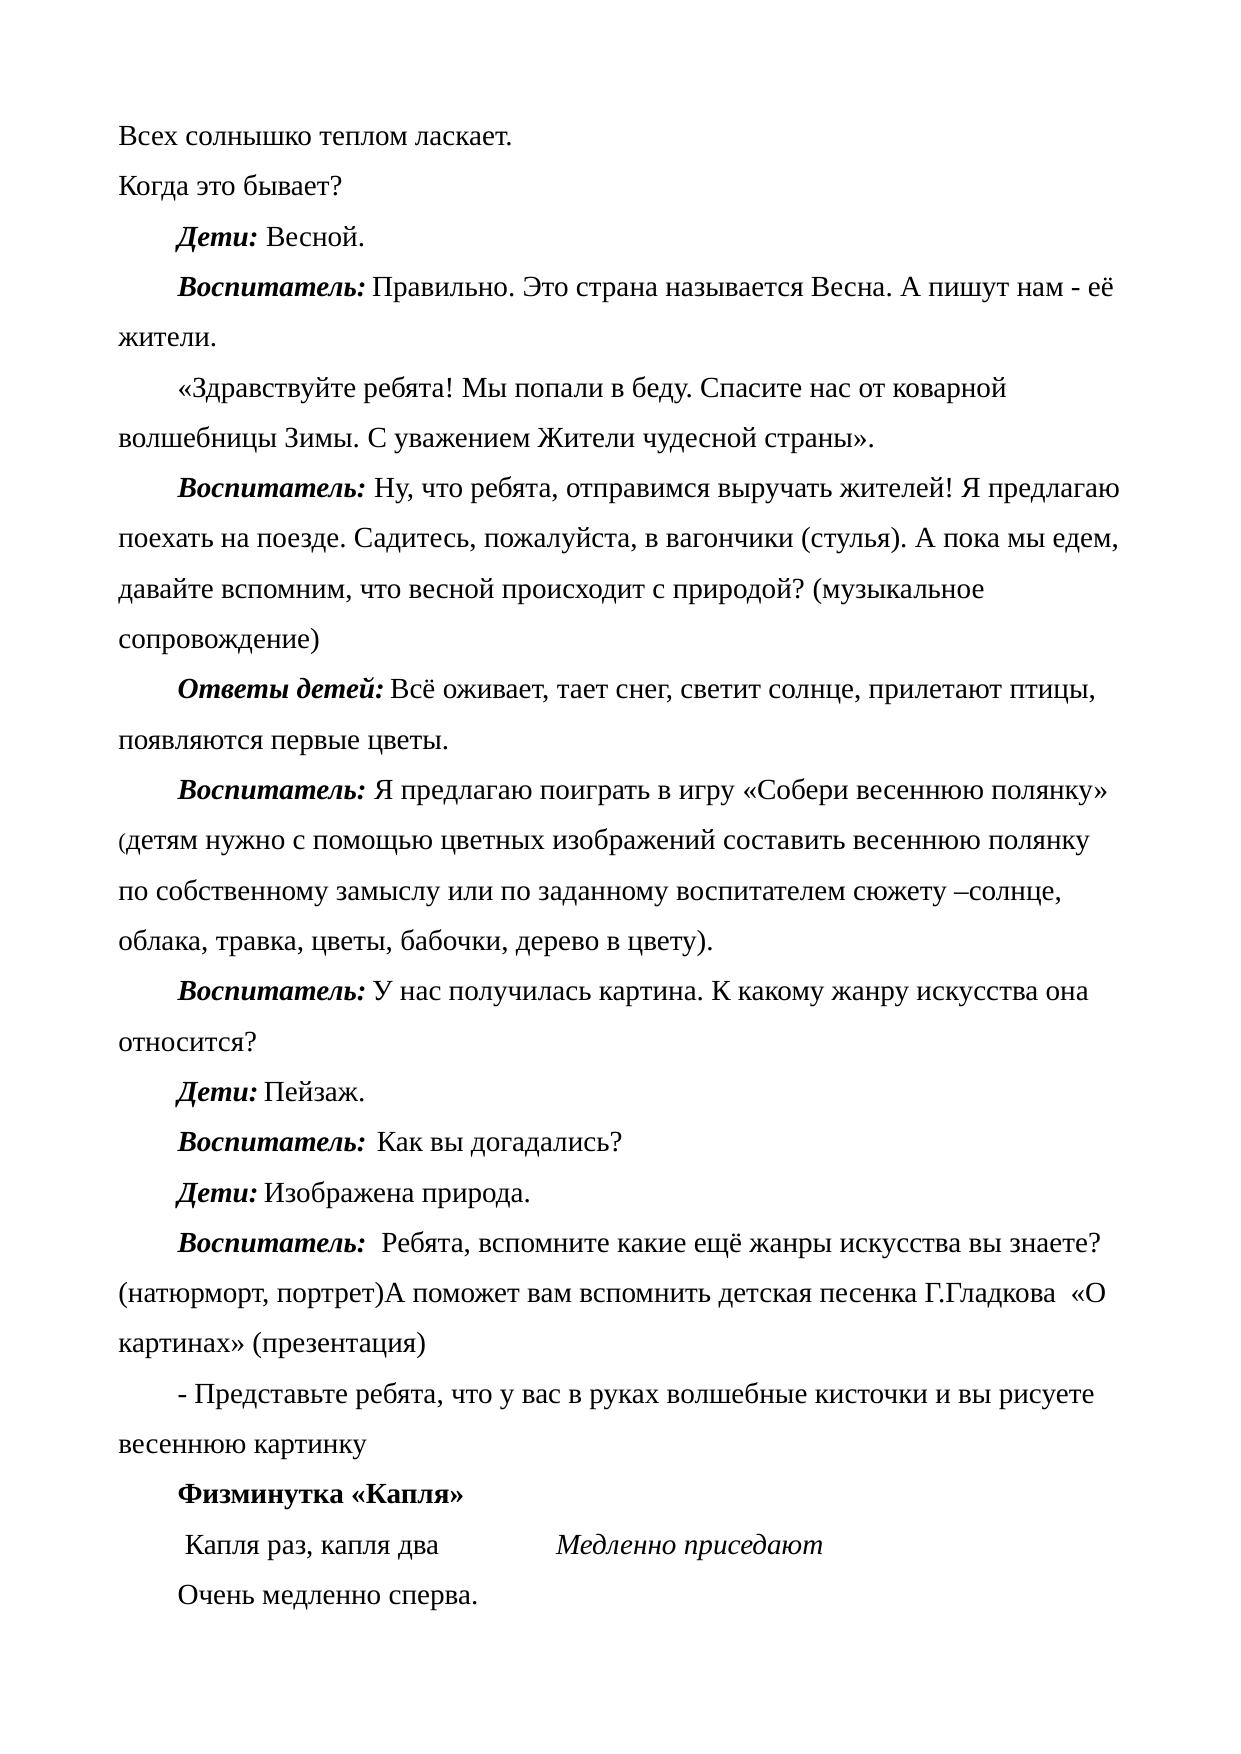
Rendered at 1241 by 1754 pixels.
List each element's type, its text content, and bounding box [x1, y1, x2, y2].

text Дети: Пейзаж. [118, 1074, 1122, 1108]
text «Здравствуйте ребята! Мы попали в беду. Спасите нас от коварной волшебницы Зимы. С уважением Жители чудесной страны». [118, 370, 1122, 453]
text Воспитатель: Я предлагаю поиграть в игру «Собери весеннюю полянку» (детям нужно с помощью цветных изображений составить весеннюю полянку по собственному замыслу или по заданному воспитателем сюжету –солнце, облака, травка, цветы, бабочки, дерево в цвету). [118, 772, 1122, 957]
text Ответы детей: Всё оживает, тает снег, светит солнце, прилетают птицы, появляются первые цветы. [118, 672, 1122, 755]
text Очень медленно сперва. [118, 1577, 1122, 1611]
text Воспитатель: Ребята, вспомните какие ещё жанры искусства вы знаете? (натюрморт, портрет)А поможет вам вспомнить детская песенка Г.Гладкова «О картинах» (презентация) [118, 1225, 1122, 1359]
text Всех солнышко теплом ласкает. Когда это бывает? [118, 118, 1122, 202]
text - Представьте ребята, что у вас в руках волшебные кисточки и вы рисуете весеннюю картинку [118, 1376, 1122, 1460]
text Дети: Весной. [118, 219, 1122, 252]
text Воспитатель: У нас получилась картина. К какому жанру искусства она относится? [118, 973, 1122, 1057]
text Воспитатель: Как вы догадались? [118, 1124, 1122, 1158]
text Капля раз, капля два Медленно приседают [118, 1527, 1122, 1560]
text Воспитатель: Ну, что ребята, отправимся выручать жителей! Я предлагаю поехать на поезде. Садитесь, пожалуйста, в вагончики (стулья). А пока мы едем, давайте вспомним, что весной происходит с природой? (музыкальное сопровождение) [118, 470, 1122, 655]
text Физминутка «Капля» [118, 1477, 1122, 1510]
text Дети: Изображена природа. [118, 1175, 1122, 1208]
text Воспитатель: Правильно. Это страна называется Весна. А пишут нам - её жители. [118, 269, 1122, 353]
